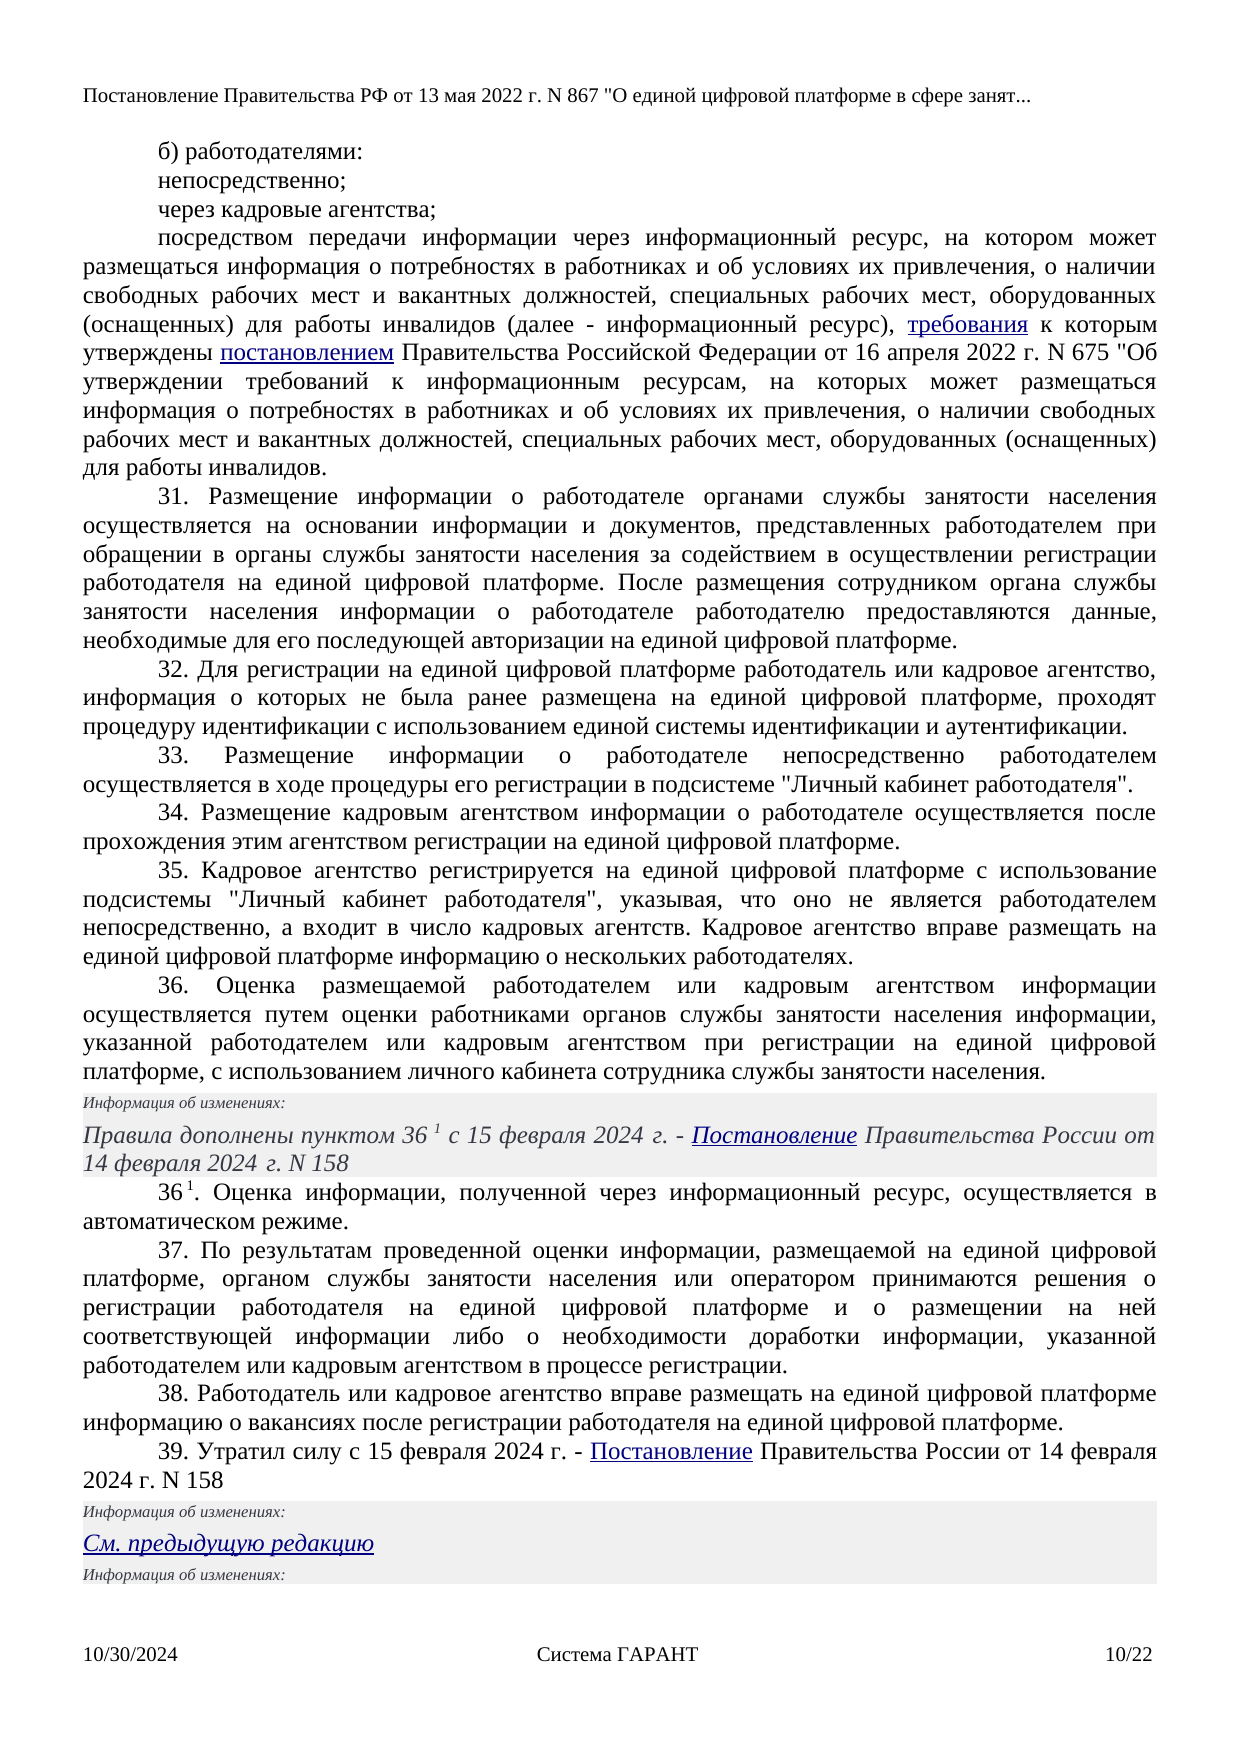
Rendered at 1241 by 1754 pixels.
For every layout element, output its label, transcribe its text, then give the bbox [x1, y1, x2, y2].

text посредством передачи информации через информационный ресурс, на котором может размещаться информация о потребностях в работниках и об условиях их привлечения, о наличии свободных рабочих мест и вакантных должностей, специальных рабочих мест, оборудованных (оснащенных) для работы инвалидов (далее - информационный ресурс), требования к которым утверждены постановлением Правительства Российской Федерации от 16 апреля 2022 г. N 675 "Об утверждении требований к информационным ресурсам, на которых может размещаться информация о потребностях в работниках и об условиях их привлечения, о наличии свободных рабочих мест и вакантных должностей, специальных рабочих мест, оборудованных (оснащенных) для работы инвалидов. [83, 222, 1157, 481]
text 31. Размещение информации о работодателе органами службы занятости населения осуществляется на основании информации и документов, представленных работодателем при обращении в органы службы занятости населения за содействием в осуществлении регистрации работодателя на единой цифровой платформе. После размещения сотрудником органа службы занятости населения информации о работодателе работодателю предоставляются данные, необходимые для его последующей авторизации на единой цифровой платформе. [83, 481, 1157, 654]
text См. предыдущую редакцию [377, 1528, 1157, 1557]
text б) работодателями: [83, 136, 1157, 165]
text 38. Работодатель или кадровое агентство вправе размещать на единой цифровой платформе информацию о вакансиях после регистрации работодателя на единой цифровой платформе. [83, 1378, 1157, 1436]
text через кадровые агентства; [83, 194, 1157, 222]
text Информация об изменениях: [287, 1093, 1157, 1112]
text 34. Размещение кадровым агентством информации о работодателе осуществляется после прохождения этим агентством регистрации на единой цифровой платформе. [83, 797, 1157, 855]
text непосредственно; [83, 165, 1157, 194]
text Информация об изменениях: [287, 1501, 1157, 1521]
text 36. Оценка размещаемой работодателем или кадровым агентством информации осуществляется путем оценки работниками органов службы занятости населения информации, указанной работодателем или кадровым агентством при регистрации на единой цифровой платформе, с использованием личного кабинета сотрудника службы занятости населения. [83, 970, 1157, 1085]
text 39. Утратил силу с 15 февраля 2024 г. - Постановление Правительства России от 14 февраля 2024 г. N 158 [83, 1436, 1157, 1493]
text 36 1. Оценка информации, полученной через информационный ресурс, осуществляется в автоматическом режиме. [83, 1177, 1157, 1235]
text 37. По результатам проведенной оценки информации, размещаемой на единой цифровой платформе, органом службы занятости населения или оператором принимаются решения о регистрации работодателя на единой цифровой платформе и о размещении на ней соответствующей информации либо о необходимости доработки информации, указанной работодателем или кадровым агентством в процессе регистрации. [83, 1235, 1157, 1378]
text 35. Кадровое агентство регистрируется на единой цифровой платформе с использование подсистемы "Личный кабинет работодателя", указывая, что оно не является работодателем непосредственно, а входит в число кадровых агентств. Кадровое агентство вправе размещать на единой цифровой платформе информацию о нескольких работодателях. [83, 855, 1157, 970]
text Правила дополнены пунктом 36 1 с 15 февраля 2024 г. - Постановление Правительства России от 14 февраля 2024 г. N 158 [83, 1148, 1157, 1177]
text 32. Для регистрации на единой цифровой платформе работодатель или кадровое агентство, информация о которых не была ранее размещена на единой цифровой платформе, проходят процедуру идентификации с использованием единой системы идентификации и аутентификации. [83, 654, 1157, 740]
text 33. Размещение информации о работодателе непосредственно работодателем осуществляется в ходе процедуры его регистрации в подсистеме "Личный кабинет работодателя". [83, 740, 1157, 797]
text Информация об изменениях: [287, 1565, 1157, 1584]
